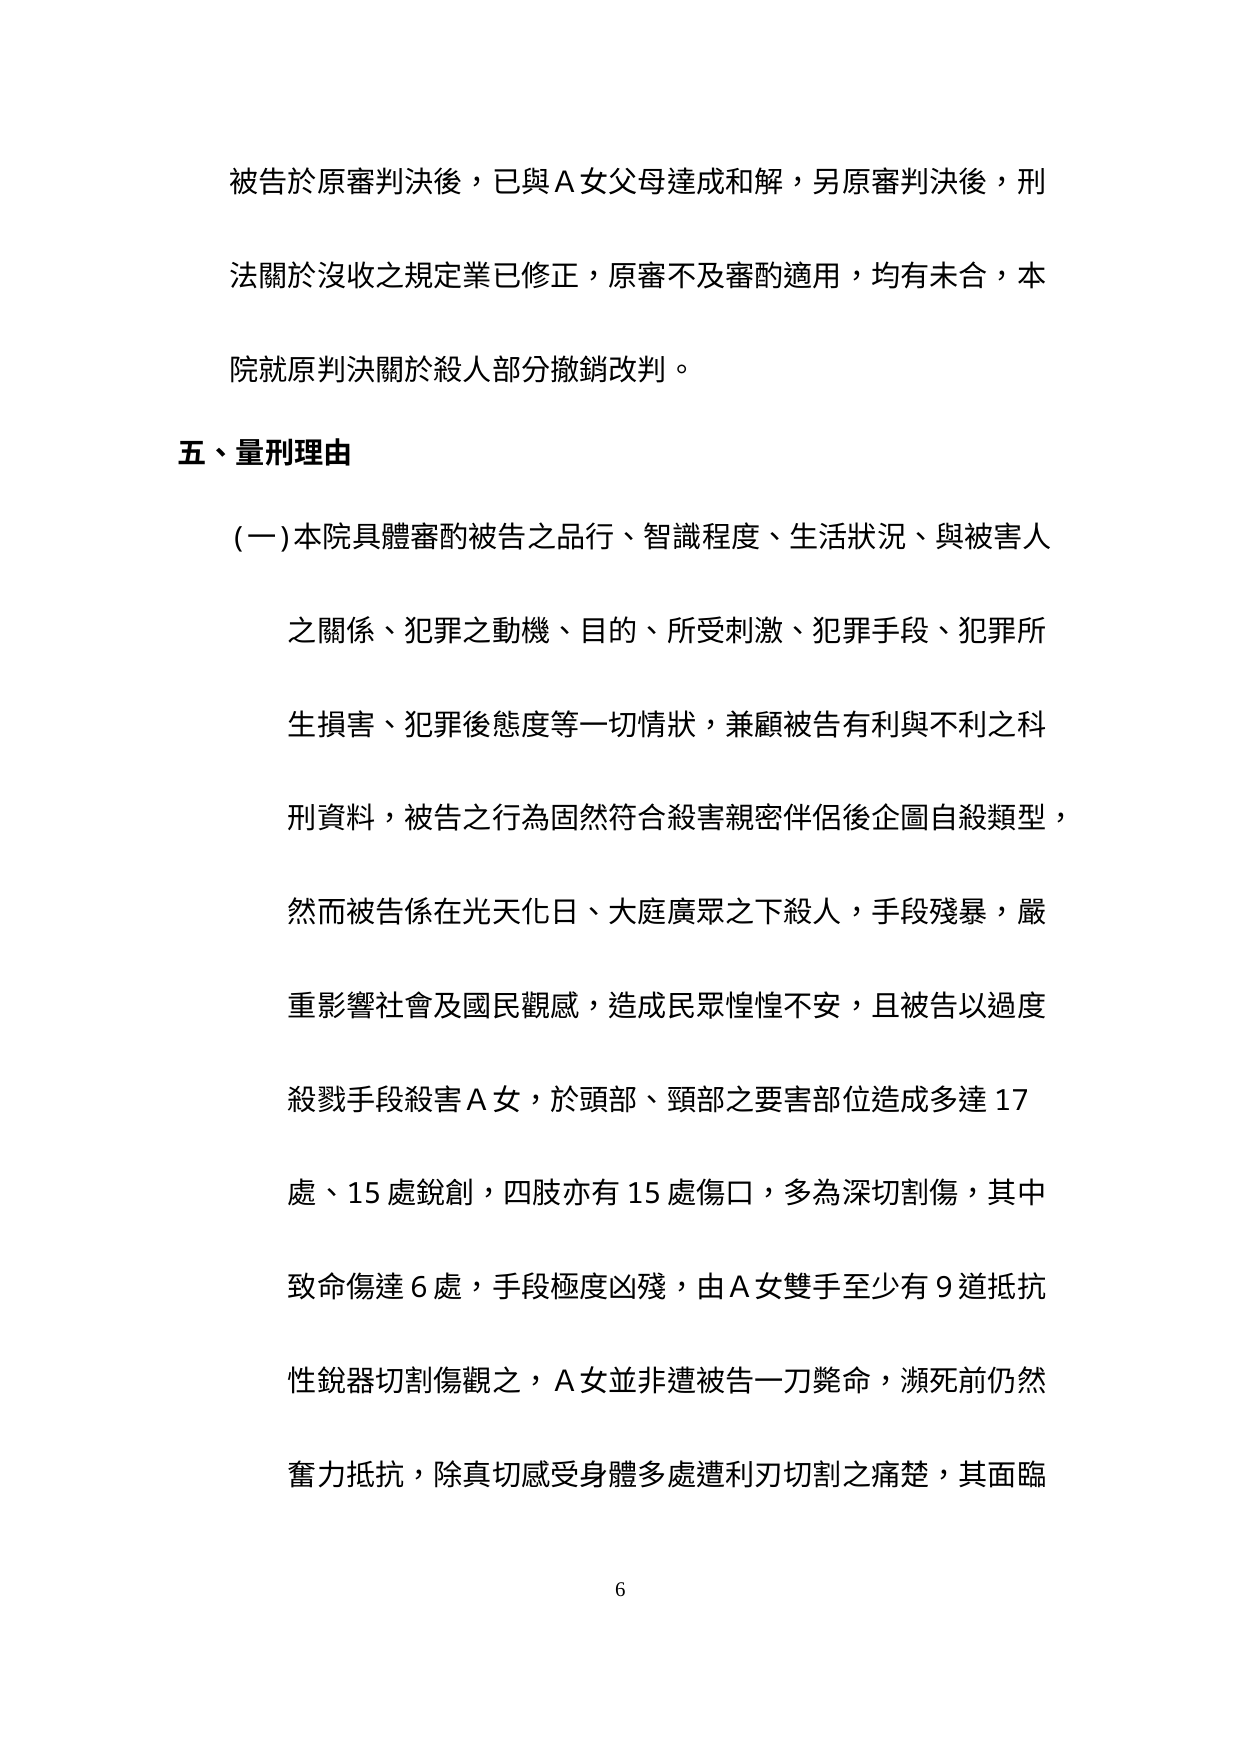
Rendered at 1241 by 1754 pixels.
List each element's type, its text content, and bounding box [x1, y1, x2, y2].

text 原審以被告犯殺人罪，事證明確，予以論罪科刑，固非無見。惟原判決就被告預謀殺害Ａ女部分未依據卷內事證詳予審認，且被告於原審判決後，已與Ａ女父母達成和解，另原審判決後，刑法關於沒收之規定業已修正，原審不及審酌適用，均有未合，本院就原判決關於殺人部分撤銷改判。 [229, 138, 1063, 388]
text (一)本院具體審酌被告之品行、智識程度、生活狀況、與被害人之關係、犯罪之動機、目的、所受刺激、犯罪手段、犯罪所生損害、犯罪後態度等一切情狀，兼顧被告有利與不利之科刑資料，被告之行為固然符合殺害親密伴侶後企圖自殺類型，然而被告係在光天化日、大庭廣眾之下殺人，手段殘暴，嚴重影響社會及國民觀感，造成民眾惶惶不安，且被告以過度殺戮手段殺害Ａ女，於頭部、頸部之要害部位造成多達17處、15處銳創，四肢亦有15處傷口，多為深切割傷，其中致命傷達6處，手段極度凶殘，由Ａ女雙手至少有9道抵抗性銳器切割傷觀之，Ａ女並非遭被告一刀斃命，瀕死前仍然奮力抵抗，除真切感受身體多處遭利刃切割之痛楚，其面臨死亡之恐懼、無從抵禦之悲恨，絕非筆墨可以形容。雖被告企圖自殺，然其潛意識中仍有求生慾望，其既然深愛Ａ女，卻無視Ａ女亦為獨立的生命個體，視無價生命如草芥。被告於原審判決後雖與Ａ女父母以1145萬元達成和解，然而Ａ女遭被告殺害時年僅22歲，被告純係因個人偏執即對拒絕復合之Ａ女痛下殺手，Ａ女正值青春年華，美好人生方要開展，尚未實現個人抱負、夢想，經歷工作、結婚、生子等等各種人生經驗，回報父母養育之恩，發揮所長，貢獻社會，不及綻放的生命，陡然歸塵，更係被迫在極其惶恐、無助與痛苦中，畫下句點，其冤屈豈是上述賠償所能平復。告訴人Ａ母於與被告和解後雖已無其他意見陳述，僅請求法院依法審判，而被告所為金錢賠償，固可認其犯後態度知所愧疚，略盡代Ａ女扶養父母之責，然而天下母親，舐犢情深，父母子女，十指連心，告訴人痛失愛女，無端受此白髮人送黑髮人之痛，不僅從此天人永隔，女兒死亡慘狀烙印心中，此生已難磨滅，既不能相忘，回憶卻是痛苦萬分。綜合以上各情，本院認倘量處被告有期徒刑之刑，不足警懲，亦有失衡。 [229, 493, 1063, 1493]
subtitle 五、量刑理由 [177, 409, 1063, 472]
